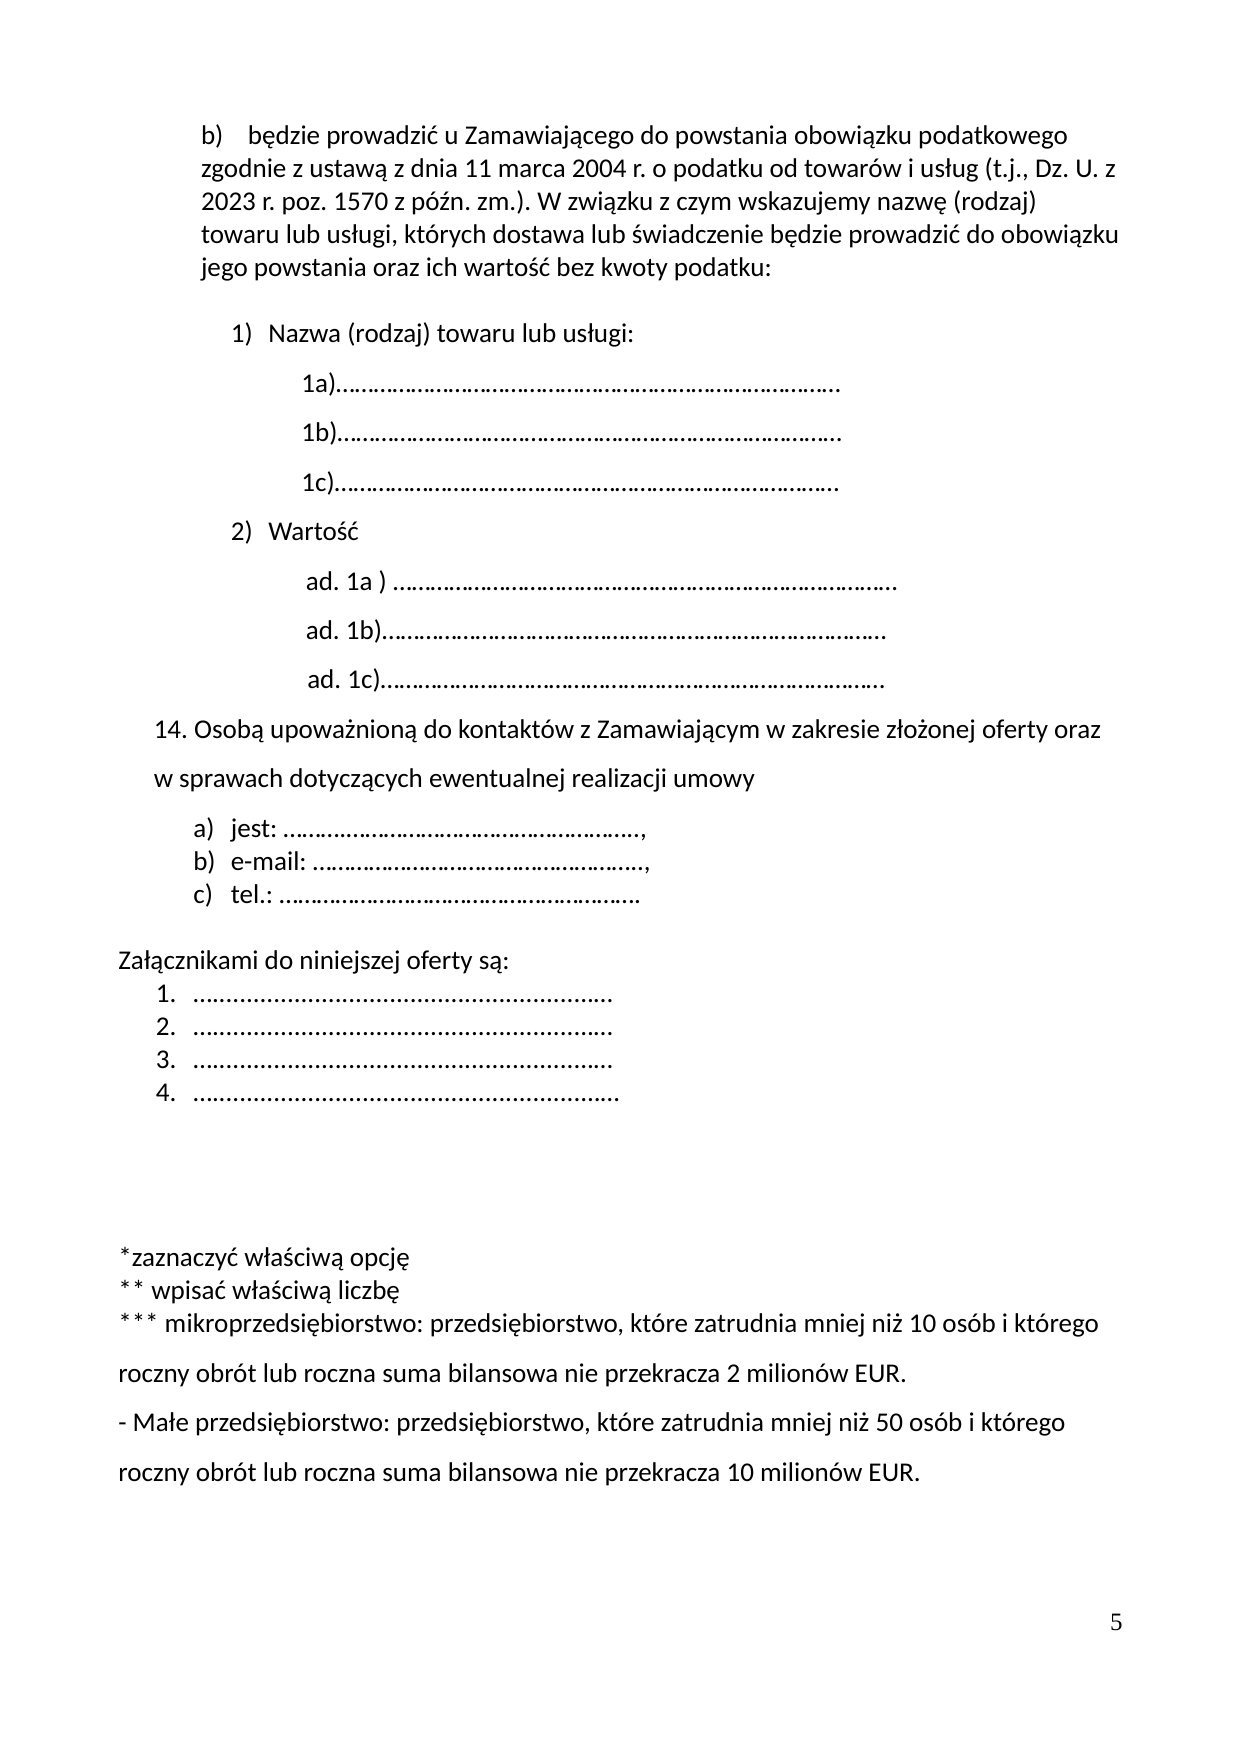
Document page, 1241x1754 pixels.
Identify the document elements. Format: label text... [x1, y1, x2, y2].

list 1b)……………………………………………………………………… [301, 415, 1122, 448]
list e-mail: …………………………………………….., [193, 844, 1122, 877]
list Nazwa (rodzaj) towaru lub usługi: [231, 316, 1122, 349]
list - Małe przedsiębiorstwo: przedsiębiorstwo, które zatrudnia mniej niż 50 osób i którego roczny obrót lub roczna suma bilansowa nie przekracza 10 milionów EUR. [118, 1405, 1122, 1488]
text Załącznikami do niniejszej oferty są: [118, 943, 1122, 976]
text ** wpisać właściwą liczbę [118, 1273, 1122, 1306]
list …........................................................… [156, 1042, 1122, 1075]
list ad. 1b)……………………………………………………………………… [306, 613, 1122, 646]
text *zaznaczyć właściwą opcję [118, 1240, 1122, 1273]
list 1c)……………………………………………………………………… [301, 465, 1122, 498]
list 14. Osobą upoważnioną do kontaktów z Zamawiającym w zakresie złożonej oferty oraz w sprawach dotyczących ewentualnej realizacji umowy [153, 712, 1122, 794]
list b) będzie prowadzić u Zamawiającego do powstania obowiązku podatkowego zgodnie z ustawą z dnia 11 marca 2004 r. o podatku od towarów i usług (t.j., Dz. U. z 2023 r. poz. 1570 z późn. zm.). W związku z czym wskazujemy nazwę (rodzaj) towaru lub usługi, których dostawa lub świadczenie będzie prowadzić do obowiązku jego powstania oraz ich wartość bez kwoty podatku: [165, 118, 1122, 283]
text *** mikroprzedsiębiorstwo: przedsiębiorstwo, które zatrudnia mniej niż 10 osób i którego roczny obrót lub roczna suma bilansowa nie przekracza 2 milionów EUR. [118, 1306, 1122, 1389]
list ad. 1a ) ……………………………………………………………………… [306, 564, 1122, 597]
list tel.: …………………………………………………. [193, 877, 1122, 910]
list 1a)……………………………………………………………………… [301, 366, 1122, 399]
list ad. 1c)……………………………………………………………………… [307, 663, 1122, 696]
list …........................................................… [156, 976, 1122, 1009]
list jest: ……….……………………………………….., [193, 811, 1122, 844]
list Wartość [231, 514, 1122, 547]
list ….........................................................… [156, 1075, 1122, 1108]
list …........................................................… [156, 1009, 1122, 1042]
